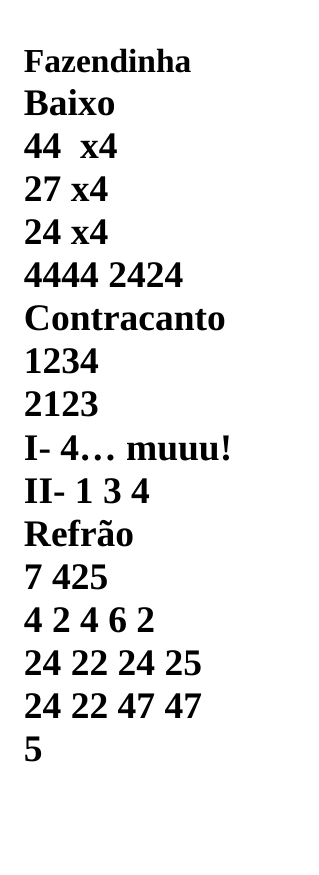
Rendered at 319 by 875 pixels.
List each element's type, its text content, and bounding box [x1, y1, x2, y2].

text 1234 [24, 339, 289, 382]
text 7 425 [24, 554, 289, 597]
text 24 22 24 25 [24, 641, 289, 684]
text 24 x4 [24, 209, 289, 252]
text Contracanto [24, 296, 289, 339]
text 2123 [24, 382, 289, 425]
text 4444 2424 [24, 252, 289, 296]
text II- 1 3 4 [24, 468, 289, 511]
subtitle Fazendinha [24, 41, 289, 80]
text Refrão [24, 511, 289, 554]
text 4 2 4 6 2 [24, 597, 289, 641]
text 27 x4 [24, 166, 289, 209]
text 44 x4 [24, 123, 289, 166]
text I- 4… muuu! [24, 425, 289, 468]
text 24 22 47 47 [24, 684, 289, 727]
text Baixo [24, 80, 289, 123]
text 5 [24, 727, 289, 770]
